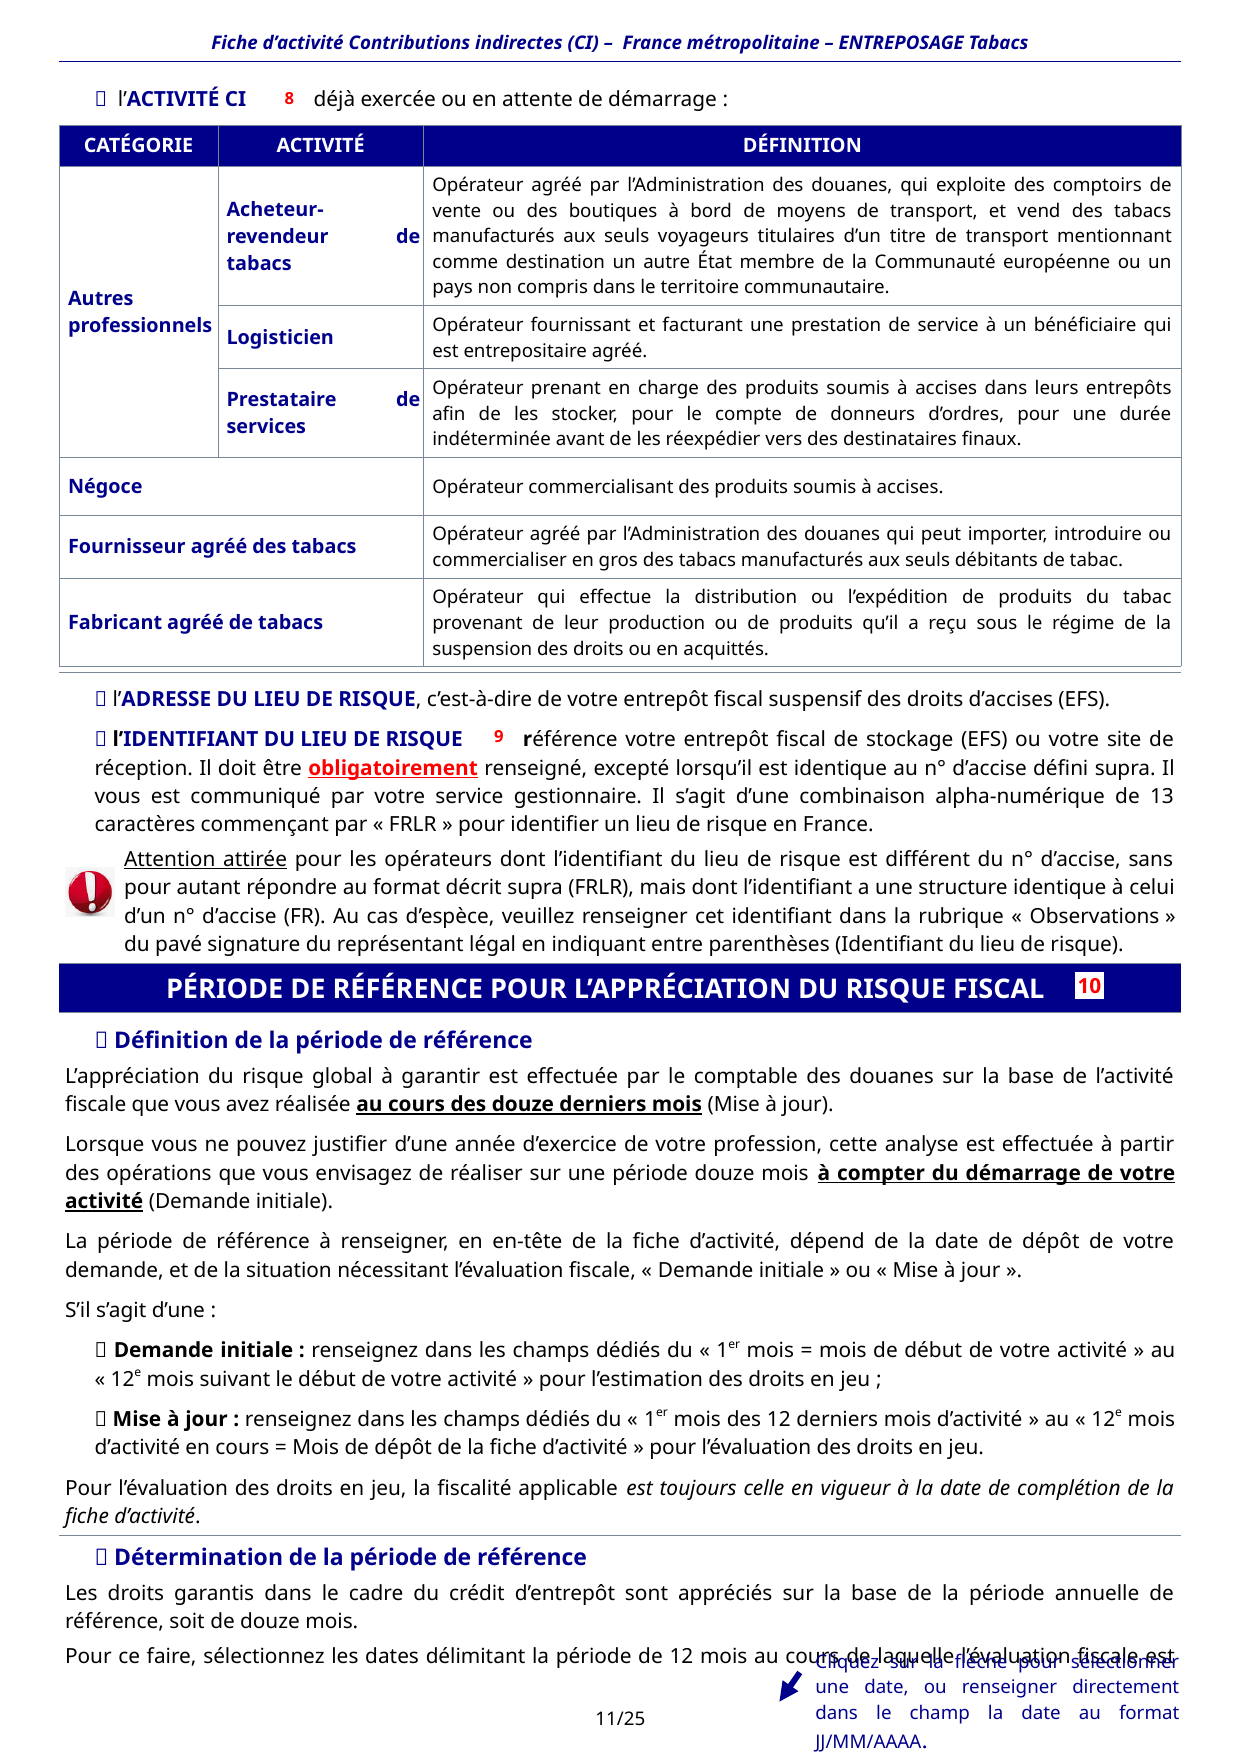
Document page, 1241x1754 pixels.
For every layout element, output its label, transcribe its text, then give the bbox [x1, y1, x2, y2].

table_cell Fabricant agréé de tabacs [60, 579, 423, 666]
table_header  l’ACTIVITÉ CI déjà exercée ou en attente de démarrage : [59, 79, 1181, 125]
table_cell Opérateur commercialisant des produits soumis à accises. [424, 458, 1181, 515]
table_cell Opérateur fournissant et facturant une prestation de service à un bénéficiaire qui est entrepositaire agréé. [424, 306, 1181, 368]
table_cell Négoce [60, 458, 423, 515]
table_cell Fournisseur agréé des tabacs [60, 516, 423, 578]
table_cell Opérateur agréé par l’Administration des douanes, qui exploite des comptoirs de vente ou des boutiques à bord de moyens de transport, et vend des tabacs manufacturés aux seuls voyageurs titulaires d’un titre de transport mentionnant comme destination un autre État membre de la Communauté européenne ou un pays non compris dans le territoire communautaire. [424, 167, 1181, 305]
table_header CATÉGORIE [60, 126, 218, 166]
table_cell  l’ADRESSE DU LIEU DE RISQUE, c’est-à-dire de votre entrepôt fiscal suspensif des droits d’accises (EFS).  l’IDENTIFIANT DU LIEU DE RISQUE référence votre entrepôt fiscal de stockage (EFS) ou votre site de réception. Il doit être obligatoirement renseigné, excepté lorsqu’il est identique au n° d’accise défini supra. Il vous est communiqué par votre service gestionnaire. Il s’agit d’une combinaison alpha-numérique de 13 caractères commençant par « FRLR » pour identifier un lieu de risque en France. Attention attirée pour les opérateurs dont l’identifiant du lieu de risque est différent du n° d’accise, sans pour autant répondre au format décrit supra (FRLR), mais dont l’identifiant a une structure identique à celui d’un n° d’accise (FR). Au cas d’espèce, veuillez renseigner cet identifiant dans la rubrique « Observations » du pavé signature du représentant légal en indiquant entre parenthèses (Identifiant du lieu de risque). [59, 673, 1181, 963]
table_cell Autres professionnels [60, 167, 218, 457]
table_cell  Définition de la période de référence L’appréciation du risque global à garantir est effectuée par le comptable des douanes sur la base de l’activité fiscale que vous avez réalisée au cours des douze derniers mois (Mise à jour). Lorsque vous ne pouvez justifier d’une année d’exercice de votre profession, cette analyse est effectuée à partir des opérations que vous envisagez de réaliser sur une période douze mois à compter du démarrage de votre activité (Demande initiale). La période de référence à renseigner, en en-tête de la fiche d’activité, dépend de la date de dépôt de votre demande, et de la situation nécessitant l’évaluation fiscale, « Demande initiale » ou « Mise à jour ». S’il s’agit d’une :  Demande initiale : renseignez dans les champs dédiés du « 1er mois = mois de début de votre activité » au « 12e mois suivant le début de votre activité » pour l’estimation des droits en jeu ;  Mise à jour : renseignez dans les champs dédiés du « 1er mois des 12 derniers mois d’activité » au « 12e mois d’activité en cours = Mois de dépôt de la fiche d’activité » pour l’évaluation des droits en jeu. Pour l’évaluation des droits en jeu, la fiscalité applicable est toujours celle en vigueur à la date de complétion de la fiche d’activité. [59, 1013, 1181, 1535]
table_cell Opérateur agréé par l’Administration des douanes qui peut importer, introduire ou commercialiser en gros des tabacs manufacturés aux seuls débitants de tabac. [424, 516, 1181, 578]
table_cell Opérateur prenant en charge des produits soumis à accises dans leurs entrepôts afin de les stocker, pour le compte de donneurs d’ordres, pour une durée indéterminée avant de les réexpédier vers des destinataires finaux. [424, 369, 1181, 457]
table_header DÉFINITION [424, 126, 1181, 166]
table_cell Opérateur qui effectue la distribution ou l’expédition de produits du tabac provenant de leur production ou de produits qu’il a reçu sous le régime de la suspension des droits ou en acquittés. [424, 579, 1181, 666]
table_header ACTIVITÉ [219, 126, 423, 166]
table_cell  Détermination de la période de référence Les droits garantis dans le cadre du crédit d’entrepôt sont appréciés sur la base de la période annuelle de référence, soit de douze mois. Pour ce faire, sélectionnez les dates délimitant la période de 12 mois au cours de laquelle l’évaluation fiscale est réalisée. [59, 1536, 1181, 1675]
table_cell Logisticien [219, 306, 423, 368]
table_cell Prestataire de services [219, 369, 423, 457]
table_cell Acheteur-revendeur de tabacs [219, 167, 423, 305]
picture [65, 867, 115, 917]
table_header [59, 667, 1181, 672]
table_cell PÉRIODE DE RÉFÉRENCE POUR L’APPRÉCIATION DU RISQUE FISCAL [59, 964, 1181, 1012]
